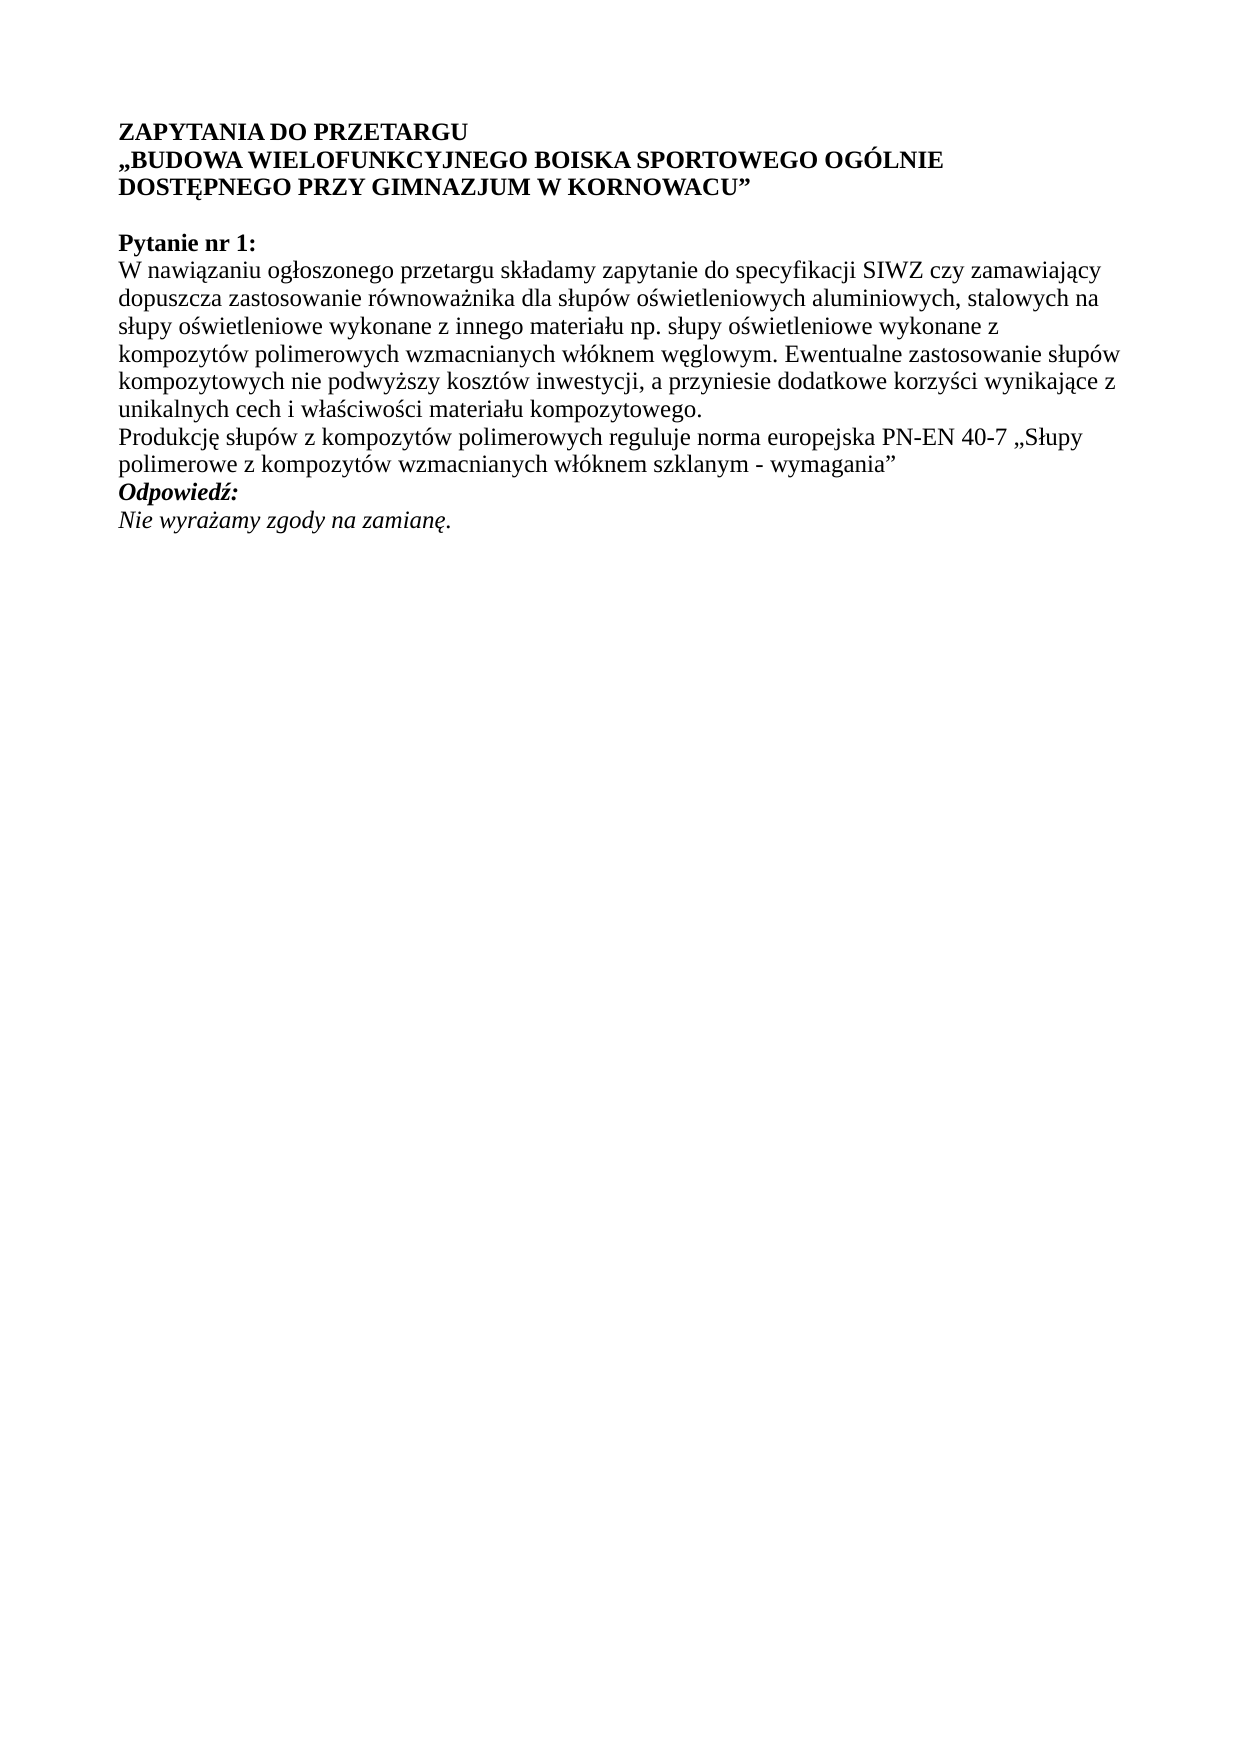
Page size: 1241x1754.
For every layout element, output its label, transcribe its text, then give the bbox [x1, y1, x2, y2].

text W nawiązaniu ogłoszonego przetargu składamy zapytanie do specyfikacji SIWZ czy zamawiający dopuszcza zastosowanie równoważnika dla słupów oświetleniowych aluminiowych, stalowych na słupy oświetleniowe wykonane z innego materiału np. słupy oświetleniowe wykonane z kompozytów polimerowych wzmacnianych włóknem węglowym. Ewentualne zastosowanie słupów kompozytowych nie podwyższy kosztów inwestycji, a przyniesie dodatkowe korzyści wynikające z unikalnych cech i właściwości materiału kompozytowego. [118, 257, 1122, 423]
text „BUDOWA WIELOFUNKCYJNEGO BOISKA SPORTOWEGO OGÓLNIE DOSTĘPNEGO PRZY GIMNAZJUM W KORNOWACU” [118, 146, 1122, 201]
text Pytanie nr 1: [118, 229, 1122, 257]
text Nie wyrażamy zgody na zamianę. [118, 506, 1122, 534]
text ZAPYTANIA DO PRZETARGU [118, 118, 1122, 146]
text Odpowiedź: [118, 478, 1122, 506]
text Produkcję słupów z kompozytów polimerowych reguluje norma europejska PN-EN 40-7 „Słupy polimerowe z kompozytów wzmacnianych włóknem szklanym - wymagania” [118, 423, 1122, 478]
